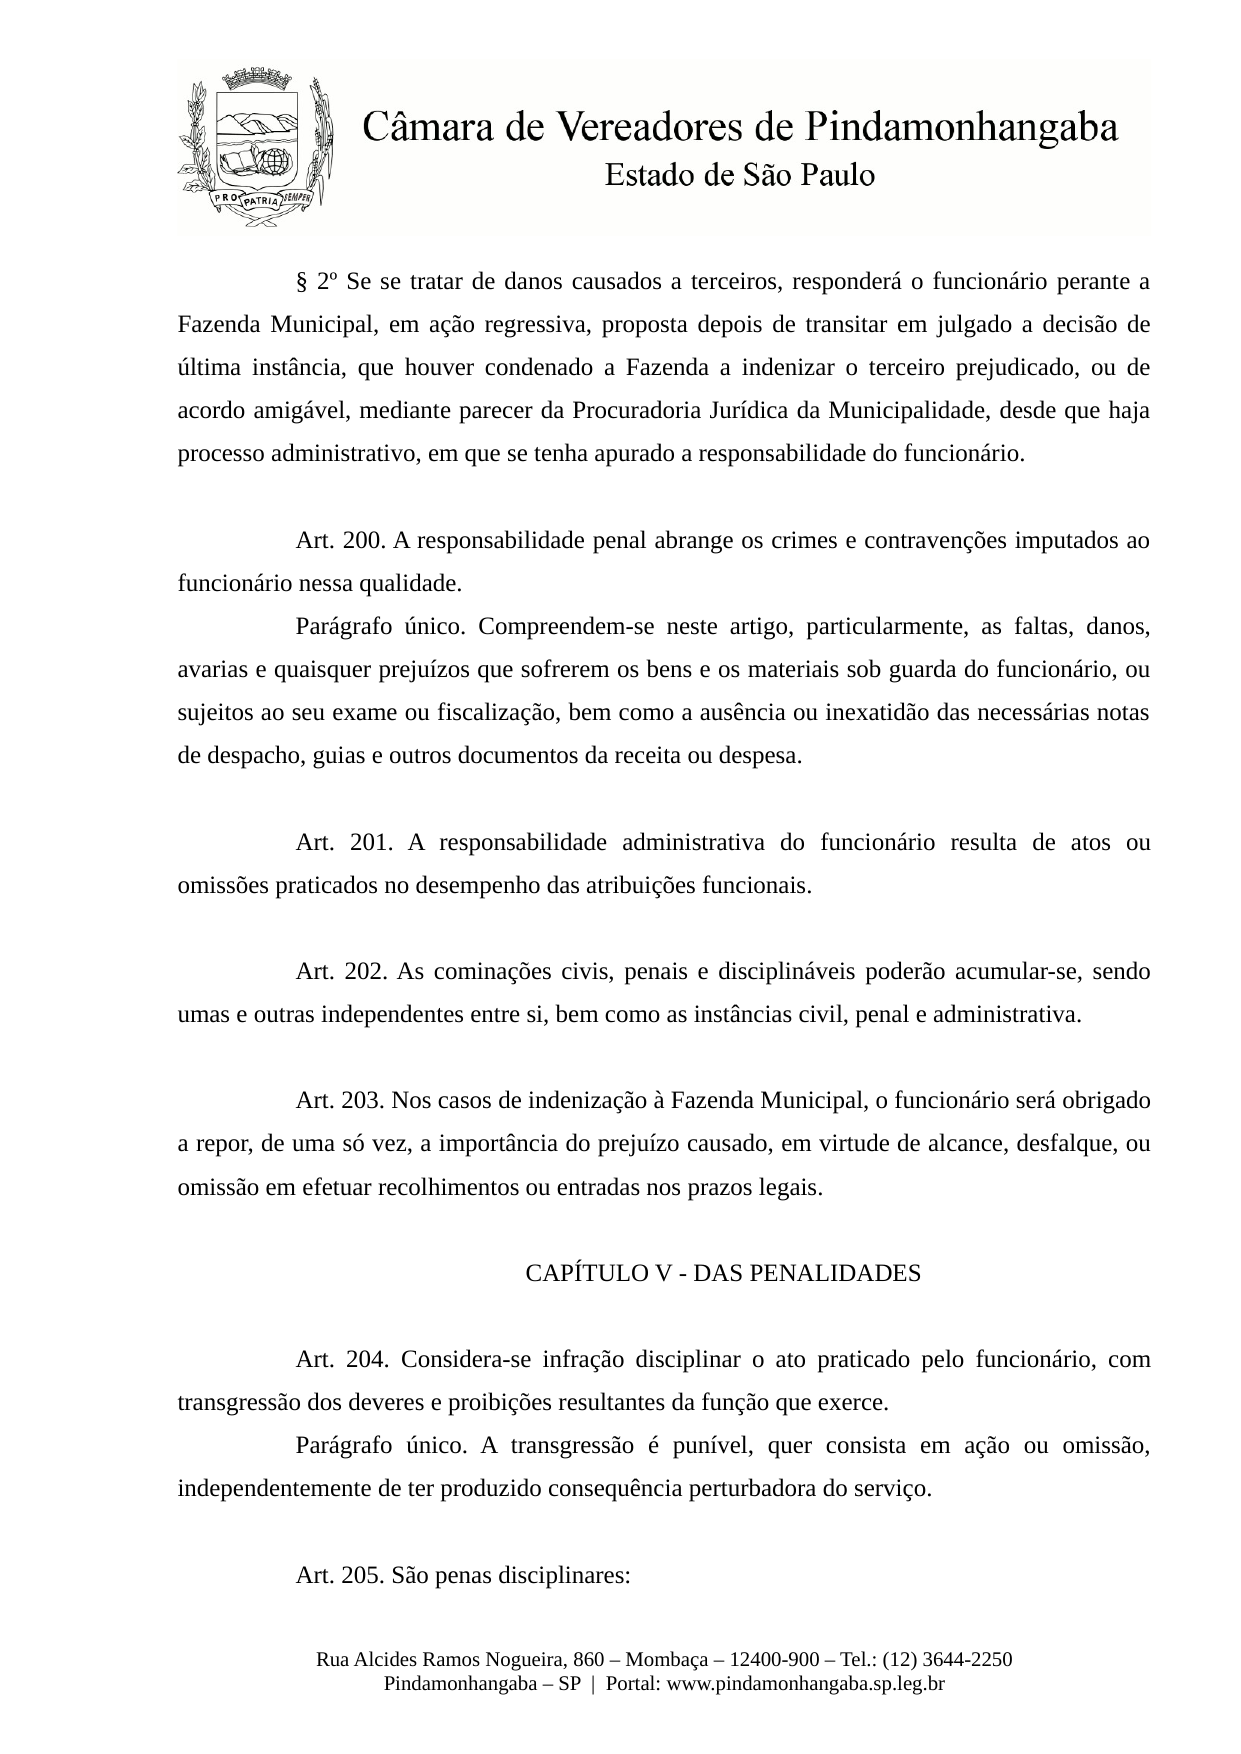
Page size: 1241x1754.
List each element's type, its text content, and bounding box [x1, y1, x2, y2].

text Parágrafo único. A transgressão é punível, quer consista em ação ou omissão, independentemente de ter produzido consequência perturbadora do serviço. [177, 1430, 1152, 1502]
text Art. 205. São penas disciplinares: [177, 1560, 1152, 1588]
text Art. 202. As cominações civis, penais e disciplináveis poderão acumular-se, sendo umas e outras independentes entre si, bem como as instâncias civil, penal e administrativa. [177, 956, 1152, 1028]
text Art. 200. A responsabilidade penal abrange os crimes e contravenções imputados ao funcionário nessa qualidade. [177, 525, 1152, 597]
text Art. 203. Nos casos de indenização à Fazenda Municipal, o funcionário será obrigado a repor, de uma só vez, a importância do prejuízo causado, em virtude de alcance, desfalque, ou omissão em efetuar recolhimentos ou entradas nos prazos legais. [177, 1085, 1152, 1200]
text CAPÍTULO V - DAS PENALIDADES [177, 1258, 1152, 1287]
picture [177, 59, 1152, 236]
text § 2º Se se tratar de danos causados a terceiros, responderá o funcionário perante a Fazenda Municipal, em ação regressiva, proposta depois de transitar em julgado a decisão de última instância, que houver condenado a Fazenda a indenizar o terceiro prejudicado, ou de acordo amigável, mediante parecer da Procuradoria Jurídica da Municipalidade, desde que haja processo administrativo, em que se tenha apurado a responsabilidade do funcionário. [177, 266, 1152, 467]
text Parágrafo único. Compreendem-se neste artigo, particularmente, as faltas, danos, avarias e quaisquer prejuízos que sofrerem os bens e os materiais sob guarda do funcionário, ou sujeitos ao seu exame ou fiscalização, bem como a ausência ou inexatidão das necessárias notas de despacho, guias e outros documentos da receita ou despesa. [177, 611, 1152, 769]
text Art. 204. Considera-se infração disciplinar o ato praticado pelo funcionário, com transgressão dos deveres e proibições resultantes da função que exerce. [177, 1344, 1152, 1416]
text Art. 201. A responsabilidade administrativa do funcionário resulta de atos ou omissões praticados no desempenho das atribuições funcionais. [177, 827, 1152, 898]
